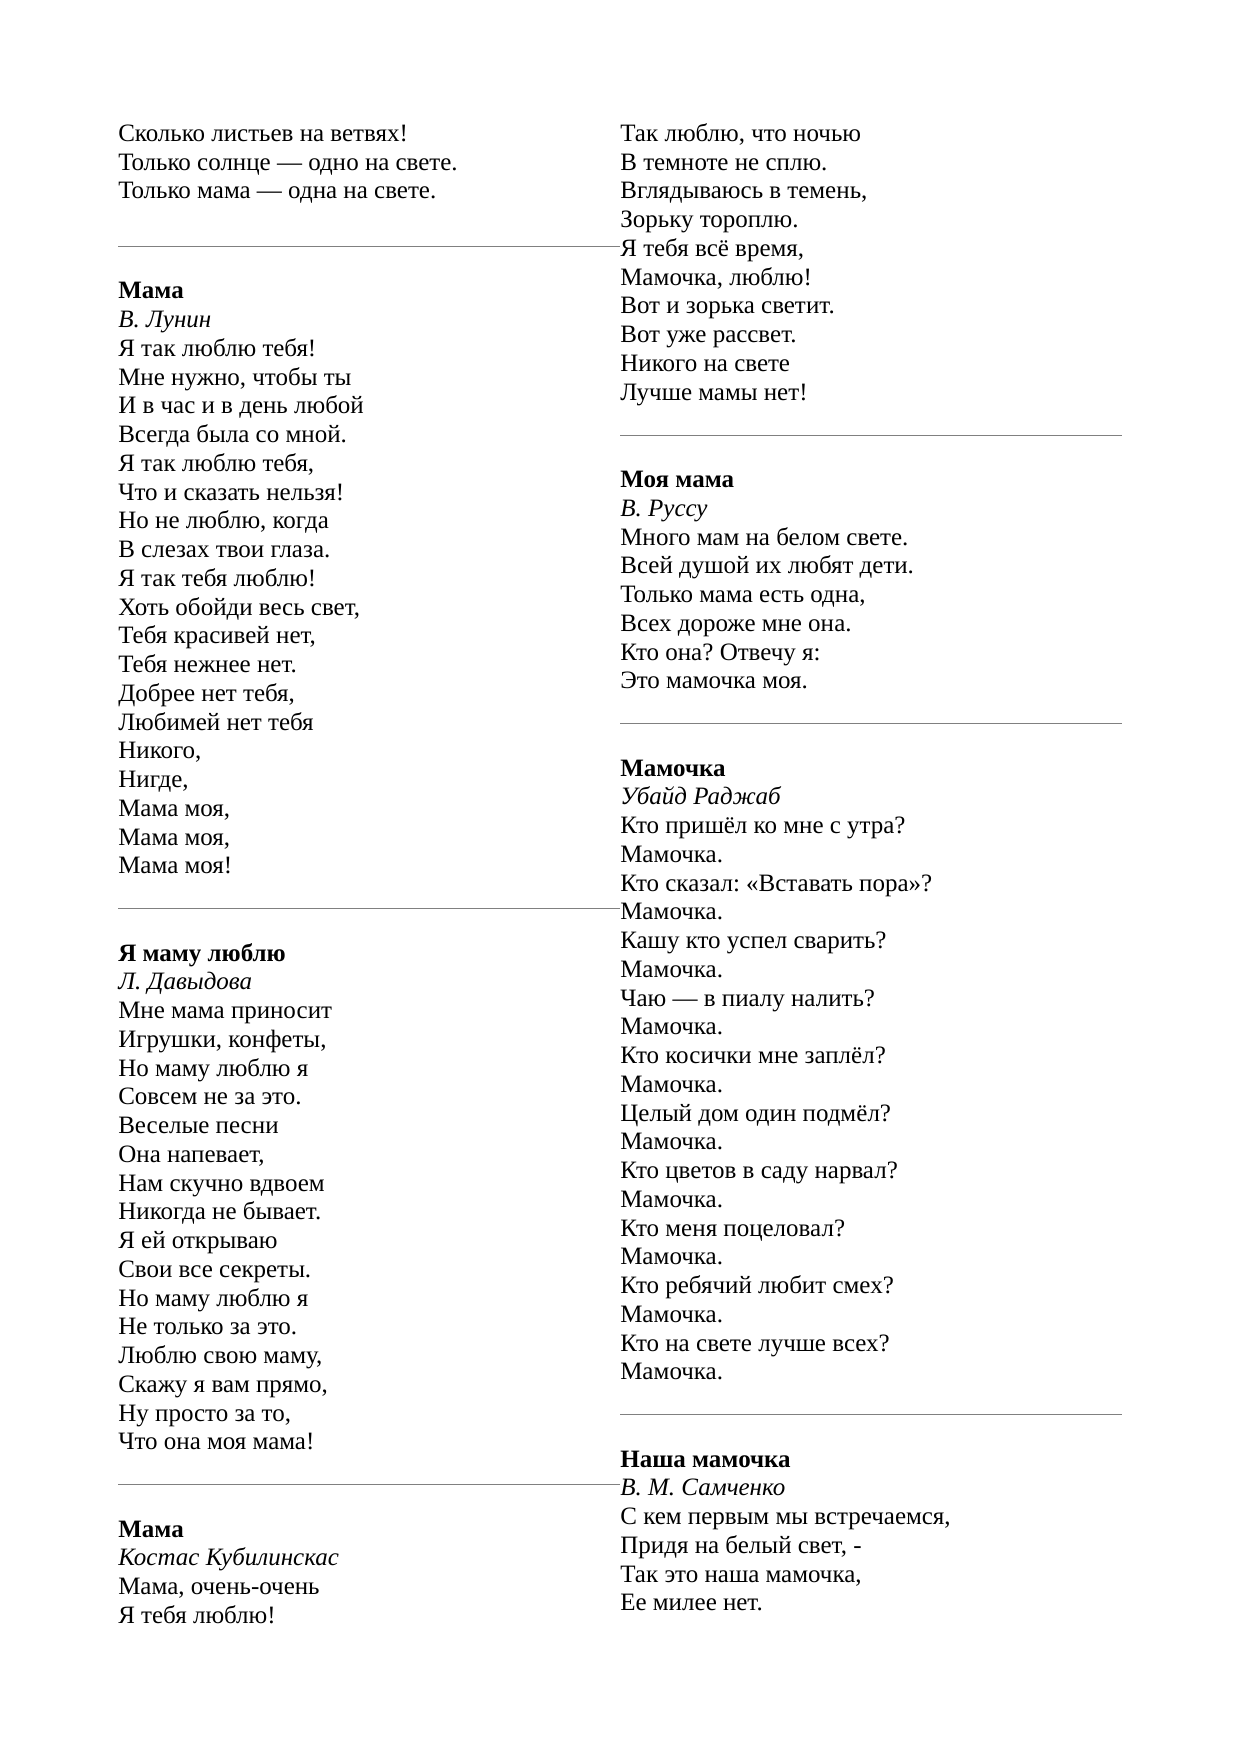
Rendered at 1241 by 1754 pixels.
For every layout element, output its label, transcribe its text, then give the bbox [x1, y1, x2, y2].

text Мама Костас Кубилинскас Мама, очень-очень Я тебя люблю! [118, 1514, 620, 1629]
text Мамочка Убайд Раджаб Кто пришёл ко мне с утра? Мамочка. Кто сказал: «Вставать пора»? Мамочка. Кашу кто успел сварить? Мамочка. Чаю — в пиалу налить? Мамочка. Кто косички мне заплёл? Мамочка. Целый дом один подмёл? Мамочка. Кто цветов в саду нарвал? Мамочка. Кто меня поцеловал? Мамочка. Кто ребячий любит смех? Мамочка. Кто на свете лучше всех? Мамочка. [620, 753, 1122, 1385]
text Сколько листьев на ветвях! Только солнце — одно на свете. Только мама — одна на свете. [118, 118, 620, 204]
text Мама В. Лунин Я так люблю тебя! Мне нужно, чтобы ты И в час и в день любой Всегда была со мной. Я так люблю тебя, Что и сказать нельзя! Но не люблю, когда В слезах твои глаза. Я так тебя люблю! Хоть обойди весь свет, Тебя красивей нет, Тебя нежнее нет. Добрее нет тебя, Любимей нет тебя Никого, Нигде, Мама моя, Мама моя, Мама моя! [118, 275, 620, 879]
text Моя мама В. Руссу Много мам на белом свете. Всей душой их любят дети. Только мама есть одна, Всех дороже мне она. Кто она? Отвечу я: Это мамочка моя. [620, 464, 1122, 694]
text Я маму люблю Л. Давыдова Мне мама приносит Игрушки, конфеты, Но маму люблю я Совсем не за это. Веселые песни Она напевает, Нам скучно вдвоем Никогда не бывает. Я ей открываю Свои все секреты. Но маму люблю я Не только за это. Люблю свою маму, Скажу я вам прямо, Ну просто за то, Что она моя мама! [118, 938, 620, 1455]
text Наша мамочка В. М. Самченко С кем первым мы встречаемся, Придя на белый свет, - Так это наша мамочка, Ее милее нет. [620, 1444, 1122, 1616]
text Так люблю, что ночью В темноте не сплю. Вглядываюсь в темень, Зорьку тороплю. Я тебя всё время, Мамочка, люблю! Вот и зорька светит. Вот уже рассвет. Никого на свете Лучше мамы нет! [620, 118, 1122, 406]
